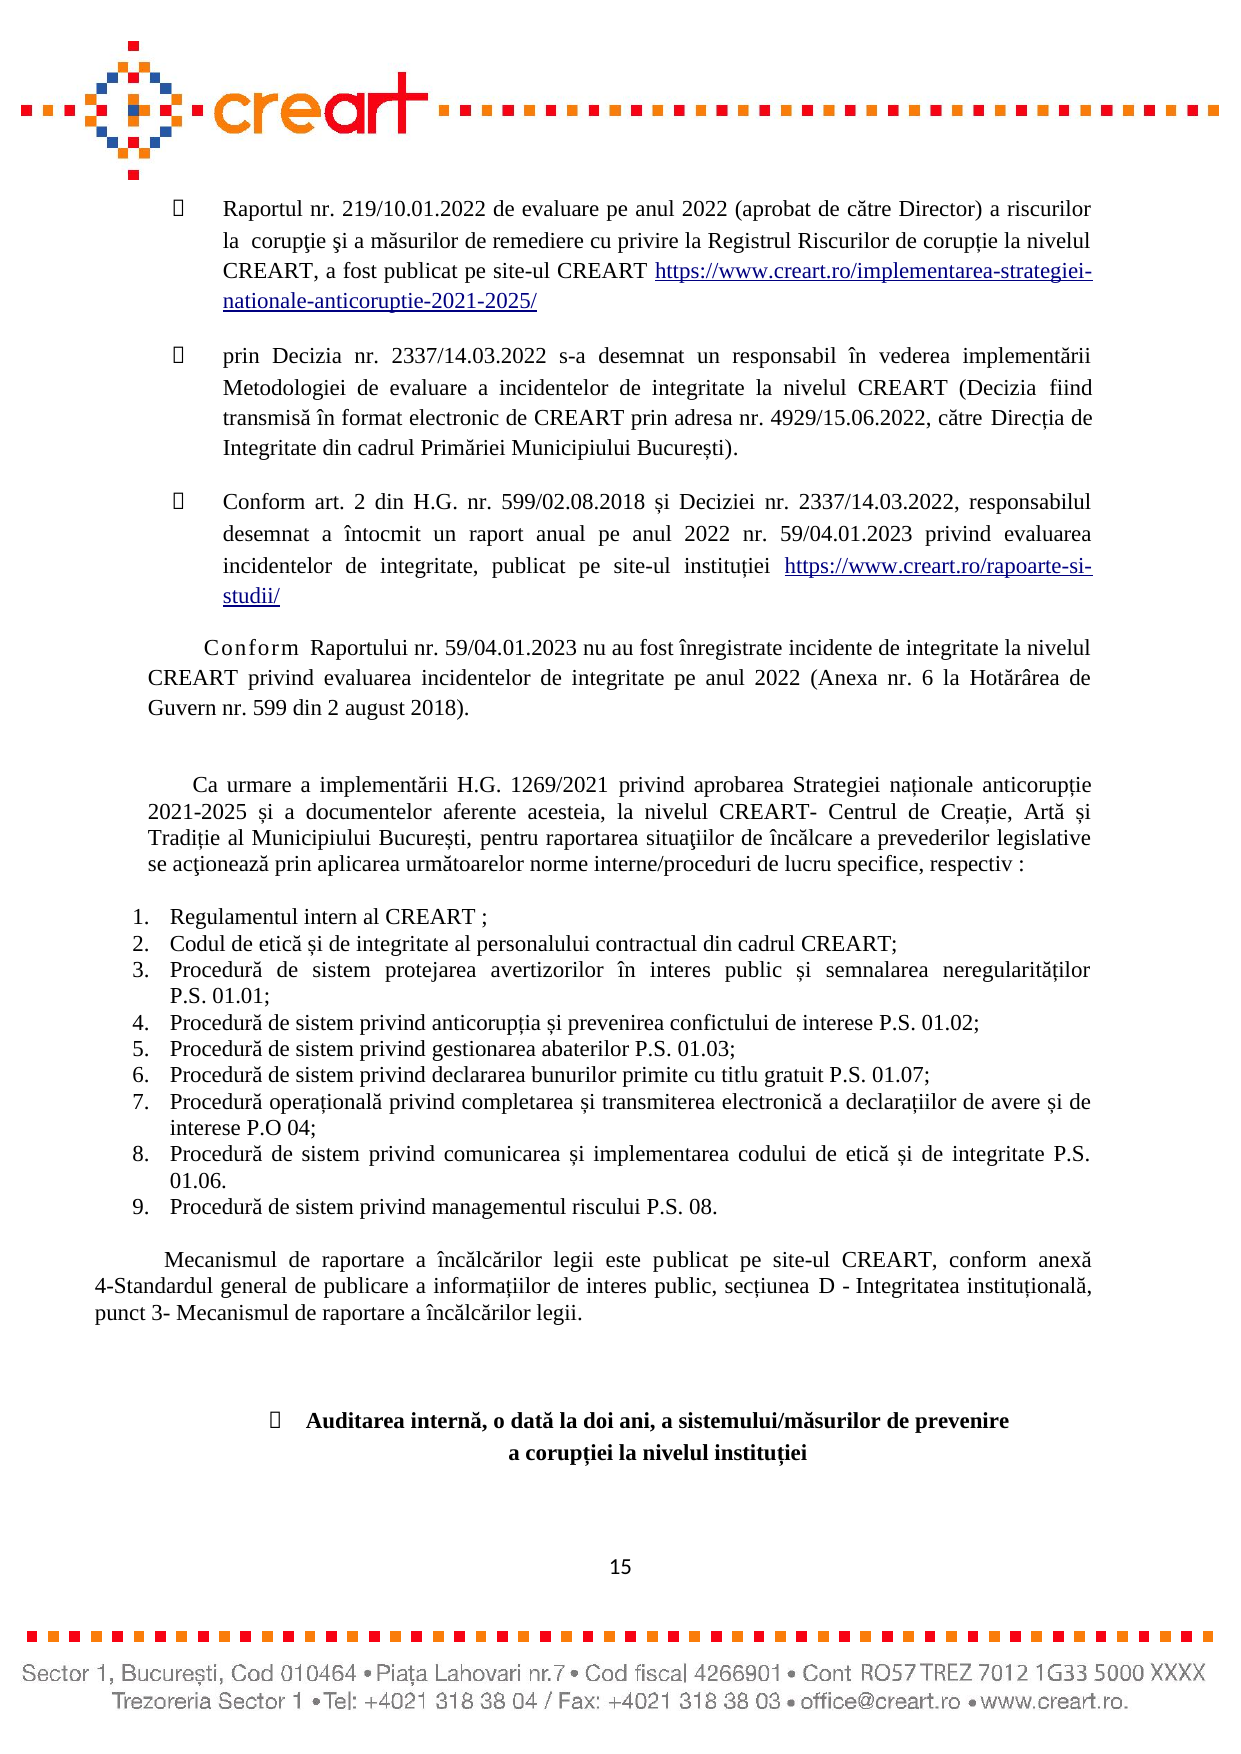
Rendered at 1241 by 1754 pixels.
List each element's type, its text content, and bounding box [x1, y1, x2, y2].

list Procedură de sistem privind comunicarea și implementarea codului de etică și de integritate P.S. 01.06. [132, 1140, 1092, 1193]
list Procedură de sistem privind managementul riscului P.S. 08. [132, 1193, 1092, 1219]
list Auditarea internă, o dată la doi ani, a sistemului/măsurilor de prevenire a corupției la nivelul instituției [185, 1404, 1092, 1465]
text Conform Raportului nr. 59/04.01.2023 nu au fost înregistrate incidente de integritate la nivelul CREART privind evaluarea incidentelor de integritate pe anul 2022 (Anexa nr. 6 la Hotărârea de Guvern nr. 599 din 2 august 2018). [148, 634, 1092, 720]
list Conform art. 2 din H.G. nr. 599/02.08.2018 și Deciziei nr. 2337/14.03.2022, responsabilul desemnat a întocmit un raport anual pe anul 2022 nr. 59/04.01.2023 privind evaluarea incidentelor de integritate, publicat pe site-ul instituției https://www.creart.ro/rapoarte-si-studii/ [185, 485, 1092, 609]
list Procedură de sistem privind anticorupția și prevenirea confictului de interese P.S. 01.02; [132, 1009, 1092, 1035]
list Procedură de sistem privind gestionarea abaterilor P.S. 01.03; [132, 1035, 1092, 1061]
list Raportul nr. 219/10.01.2022 de evaluare pe anul 2022 (aprobat de către Director) a riscurilor la corupţie şi a măsurilor de remediere cu privire la Registrul Riscurilor de corupție la nivelul CREART, a fost publicat pe site-ul CREART https://www.creart.ro/implementarea-strategiei-nationale-anticoruptie-2021-2025/ [185, 192, 1092, 314]
list Regulamentul intern al CREART ; [132, 903, 1092, 929]
list Procedură de sistem protejarea avertizorilor în interes public și semnalarea neregularităților P.S. 01.01; [132, 956, 1092, 1009]
list prin Decizia nr. 2337/14.03.2022 s-a desemnat un responsabil în vederea implementării Metodologiei de evaluare a incidentelor de integritate la nivelul CREART (Decizia fiind transmisă în format electronic de CREART prin adresa nr. 4929/15.06.2022, către Direcția de Integritate din cadrul Primăriei Municipiului București). [185, 338, 1092, 460]
text Ca urmare a implementării H.G. 1269/2021 privind aprobarea Strategiei naționale anticorupție 2021-2025 și a documentelor aferente acesteia, la nivelul CREART- Centrul de Creație, Artă și Tradiție al Municipiului București, pentru raportarea situaţiilor de încălcare a prevederilor legislative se acţionează prin aplicarea următoarelor norme interne/proceduri de lucru specifice, respectiv : [148, 771, 1092, 877]
list Procedură operațională privind completarea și transmiterea electronică a declarațiilor de avere și de interese P.O 04; [132, 1088, 1092, 1140]
list Procedură de sistem privind declararea bunurilor primite cu titlu gratuit P.S. 01.07; [132, 1061, 1092, 1088]
list Codul de etică și de integritate al personalului contractual din cadrul CREART; [132, 929, 1092, 956]
text Mecanismul de raportare a încălcărilor legii este publicat pe site-ul CREART, conform anexă 4-Standardul general de publicare a informațiilor de interes public, secțiunea D - Integritatea instituțională, punct 3- Mecanismul de raportare a încălcărilor legii. [94, 1246, 1092, 1325]
